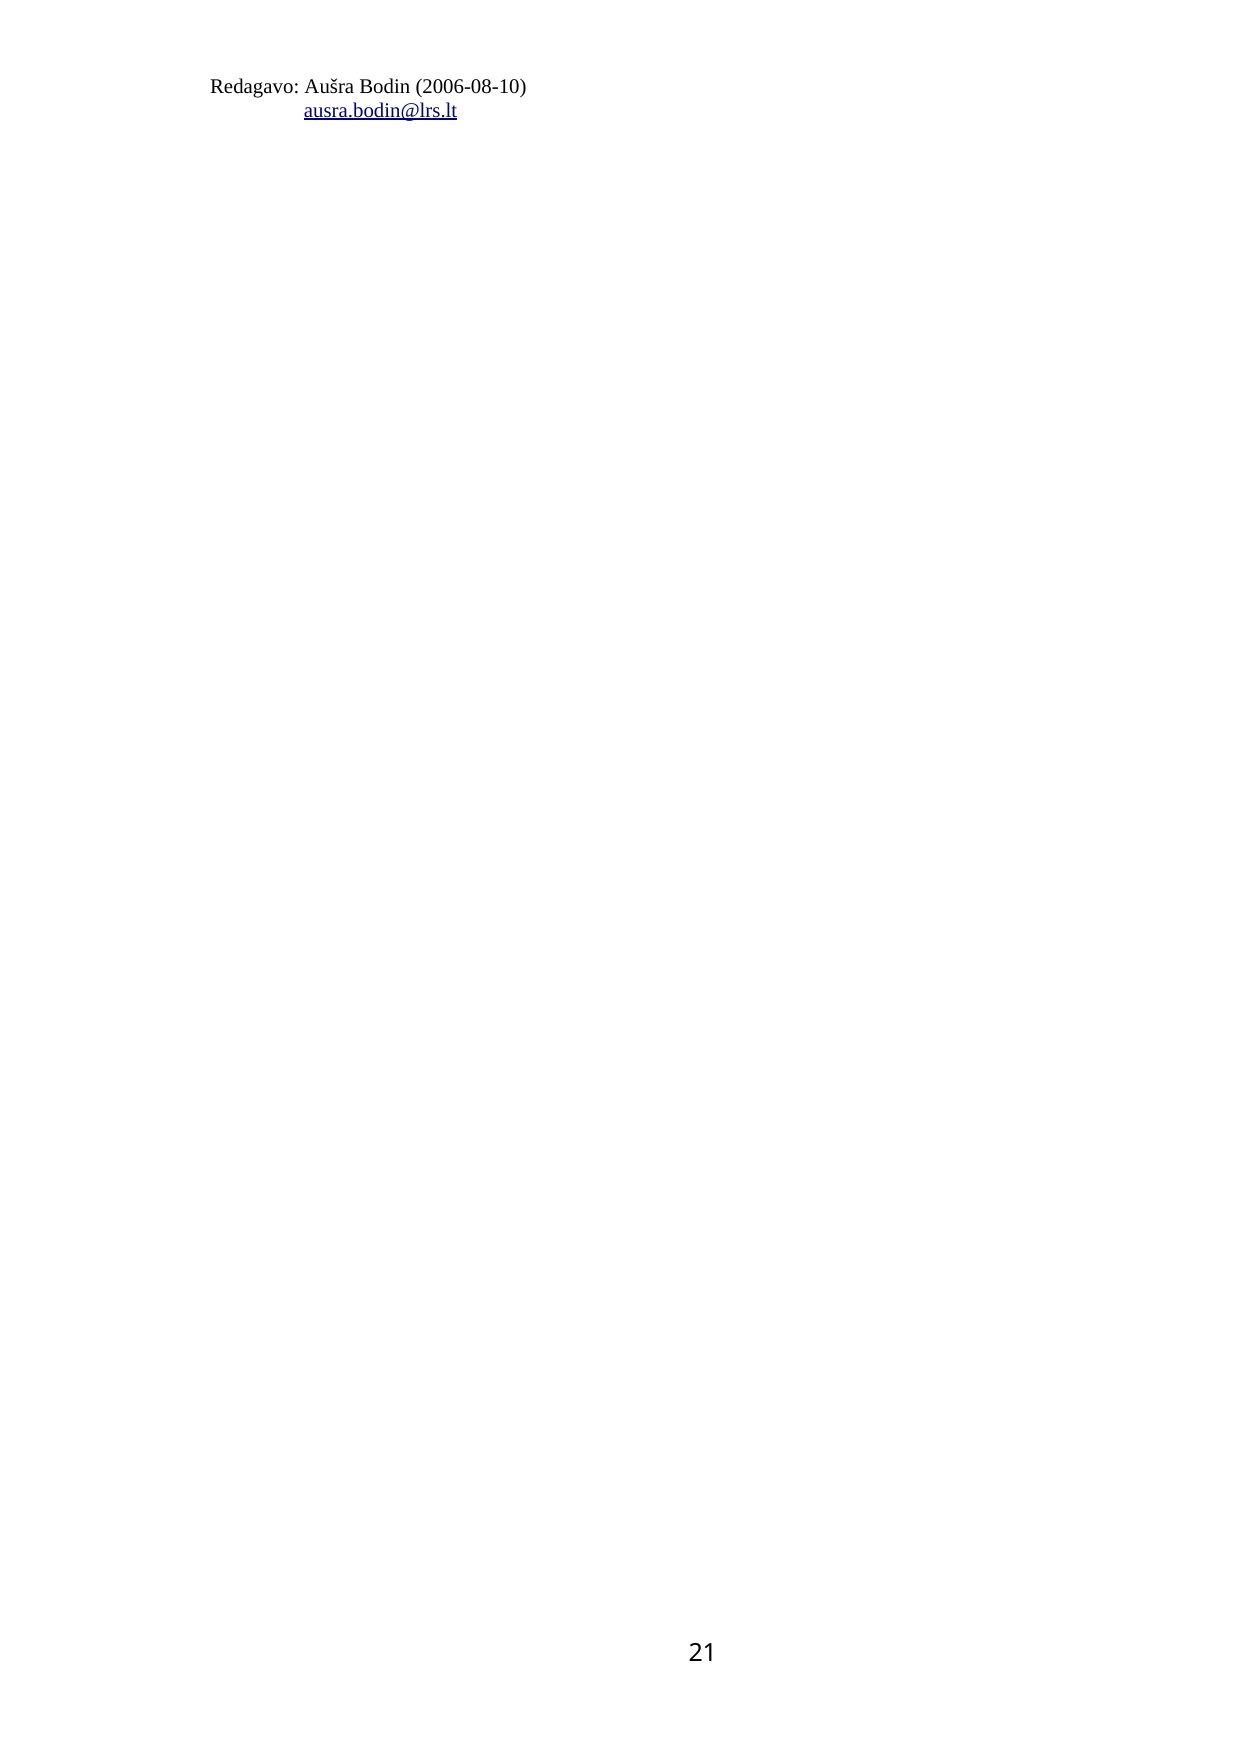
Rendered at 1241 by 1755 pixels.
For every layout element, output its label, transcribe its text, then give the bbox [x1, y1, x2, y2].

text ausra.bodin@lrs.lt [210, 98, 1120, 122]
text Redagavo: Aušra Bodin (2006-08-10) [210, 73, 1120, 98]
